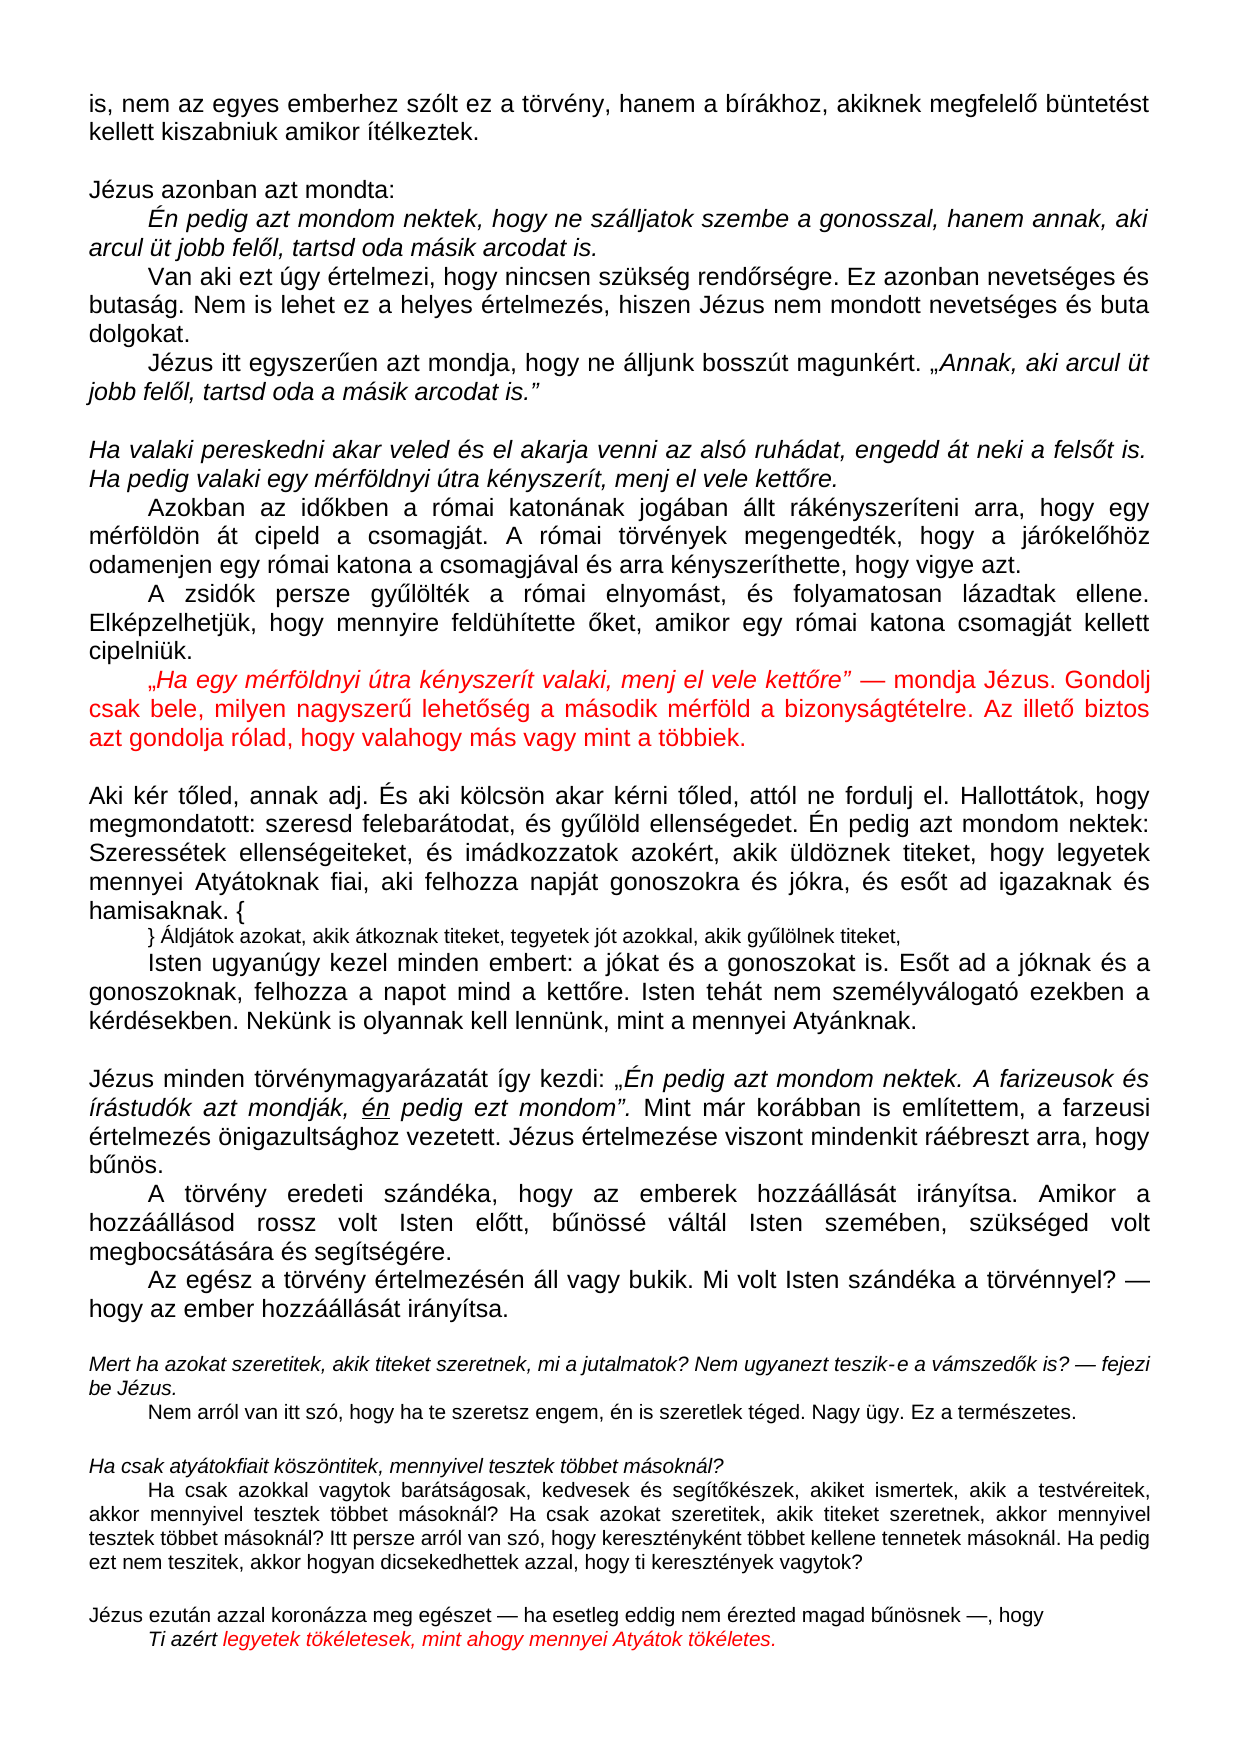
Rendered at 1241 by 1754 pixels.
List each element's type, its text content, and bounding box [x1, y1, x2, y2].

text Nem arról van itt szó, hogy ha te szeretsz engem, én is szeretlek téged. Nagy ügy. Ez a természetes. [88, 1400, 1152, 1424]
text Ha valaki pereskedni akar veled és el akarja venni az alsó ruhádat, engedd át neki a felsőt is. Ha pedig valaki egy mérföldnyi útra kényszerít, menj el vele kettőre. [88, 435, 1152, 492]
text is, nem az egyes emberhez szólt ez a törvény, hanem a bírákhoz, akiknek megfelelő büntetést kellett kiszabniuk amikor ítélkeztek. [88, 88, 1152, 146]
text Van aki ezt úgy értelmezi, hogy nincsen szükség rendőrségre. Ez azonban nevetséges és butaság. Nem is lehet ez a helyes értelmezés, hiszen Jézus nem mondott nevetséges és buta dolgokat. [88, 262, 1152, 348]
text Az egész a törvény értelmezésén áll vagy bukik. Mi volt Isten szándéka a törvénnyel? ― hogy az ember hozzáállását irányítsa. [88, 1265, 1152, 1323]
text Jézus azonban azt mondta: [88, 176, 1152, 204]
text Jézus ezután azzal koronázza meg egészet ― ha esetleg eddig nem érezted magad bűnösnek ―, hogy [88, 1603, 1152, 1627]
text Én pedig azt mondom nektek, hogy ne szálljatok szembe a gonosszal, hanem annak, aki arcul üt jobb felől, tartsd oda másik arcodat is. [88, 204, 1152, 262]
text Isten ugyanúgy kezel minden embert: a jókat és a gonoszokat is. Esőt ad a jóknak és a gonoszoknak, felhozza a napot mind a kettőre. Isten tehát nem személyválogató ezekben a kérdésekben. Nekünk is olyannak kell lennünk, mint a mennyei Atyánknak. [88, 948, 1152, 1035]
text A zsidók persze gyűlölték a római elnyomást, és folyamatosan lázadtak ellene. Elképzelhetjük, hogy mennyire feldühítette őket, amikor egy római katona csomagját kellett cipelniük. [88, 579, 1152, 665]
text „Ha egy mérföldnyi útra kényszerít valaki, menj el vele kettőre” ― mondja Jézus. Gondolj csak bele, milyen nagyszerű lehetőség a második mérföld a bizonyságtételre. Az illető biztos azt gondolja rólad, hogy valahogy más vagy mint a többiek. [88, 665, 1152, 751]
text Ti azért legyetek tökéletesek, mint ahogy mennyei Atyátok tökéletes. [88, 1627, 1152, 1651]
text A törvény eredeti szándéka, hogy az emberek hozzáállását irányítsa. Amikor a hozzáállásod rossz volt Isten előtt, bűnössé váltál Isten szemében, szükséged volt megbocsátására és segítségére. [88, 1179, 1152, 1265]
text Ha csak atyátokfiait köszöntitek, mennyivel tesztek többet másoknál? [88, 1454, 1152, 1478]
text Mert ha azokat szeretitek, akik titeket szeretnek, mi a jutalmatok? Nem ugyanezt teszik‑e a vámszedők is? ― fejezi be Jézus. [88, 1352, 1152, 1400]
text Azokban az időkben a római katonának jogában állt rákényszeríteni arra, hogy egy mérföldön át cipeld a csomagját. A római törvények megengedték, hogy a járókelőhöz odamenjen egy római katona a csomagjával és arra kényszeríthette, hogy vigye azt. [88, 492, 1152, 579]
text Jézus minden törvénymagyarázatát így kezdi: „Én pedig azt mondom nektek. A farizeusok és írástudók azt mondják, én pedig ezt mondom”. Mint már korábban is említettem, a farzeusi értelmezés önigazultsághoz vezetett. Jézus értelmezése viszont mindenkit ráébreszt arra, hogy bűnös. [88, 1064, 1152, 1179]
text Aki kér tőled, annak adj. És aki kölcsön akar kérni tőled, attól ne fordulj el. Hallottátok, hogy megmondatott: szeresd felebarátodat, és gyűlöld ellenségedet. Én pedig azt mondom nektek: Szeressétek ellenségeiteket, és imádkozzatok azokért, akik üldöznek titeket, hogy legyetek mennyei Atyátoknak fiai, aki felhozza napját gonoszokra és jókra, és esőt ad igazaknak és hamisaknak. { [88, 781, 1152, 924]
text Jézus itt egyszerűen azt mondja, hogy ne álljunk bosszút magunkért. „Annak, aki arcul üt jobb felől, tartsd oda a másik arcodat is.” [88, 348, 1152, 406]
text } Áldjátok azokat, akik átkoznak titeket, tegyetek jót azokkal, akik gyűlölnek titeket, [88, 924, 1152, 948]
text Ha csak azokkal vagytok barátságosak, kedvesek és segítőkészek, akiket ismertek, akik a testvéreitek, akkor mennyivel tesztek többet másoknál? Ha csak azokat szeretitek, akik titeket szeretnek, akkor mennyivel tesztek többet másoknál? Itt persze arról van szó, hogy keresztényként többet kellene tennetek másoknál. Ha pedig ezt nem teszitek, akkor hogyan dicsekedhettek azzal, hogy ti keresztények vagytok? [88, 1478, 1152, 1573]
